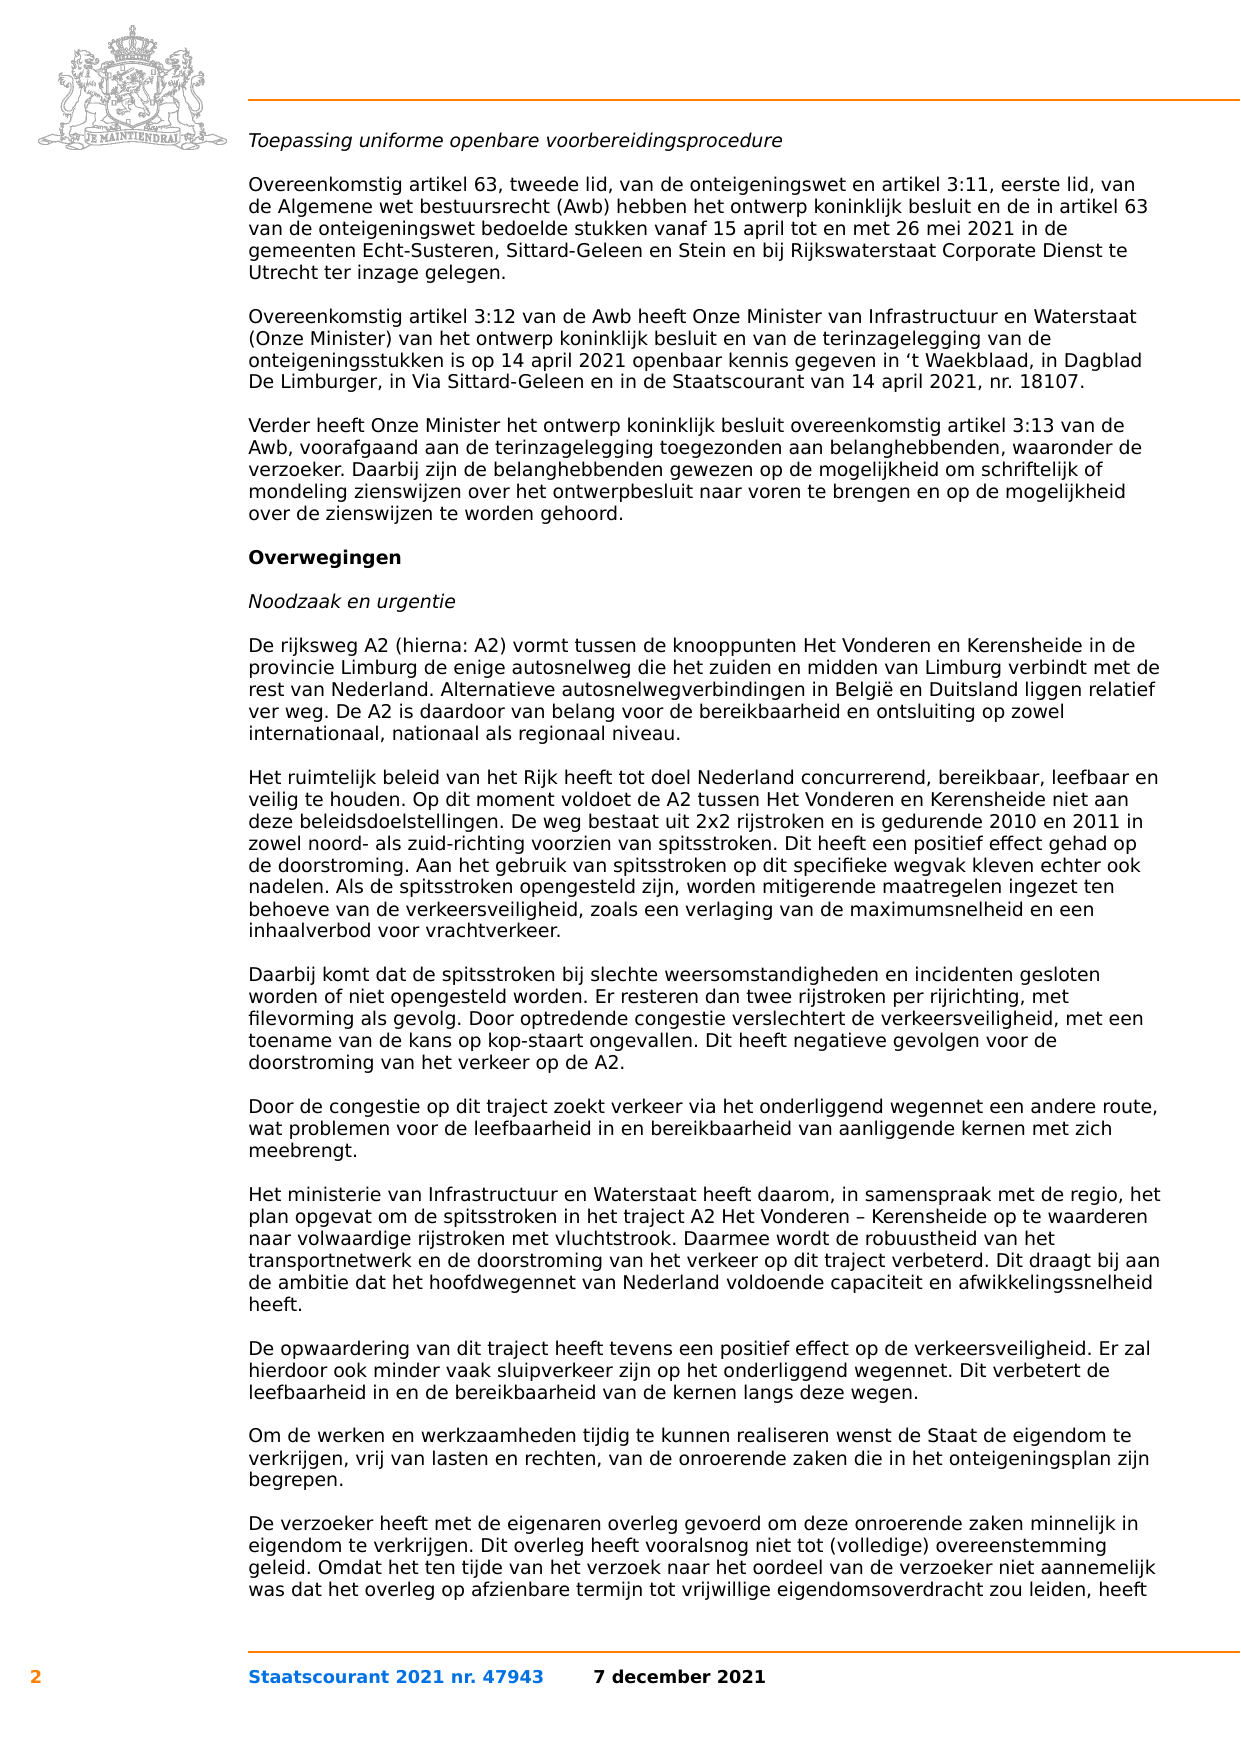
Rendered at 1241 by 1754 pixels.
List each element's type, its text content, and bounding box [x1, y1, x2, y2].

text Het ruimtelijk beleid van het Rijk heeft tot doel Nederland concurrerend, bereikbaar, leefbaar en veilig te houden. Op dit moment voldoet de A2 tussen Het Vonderen en Kerensheide niet aan deze beleidsdoelstellingen. De weg bestaat uit 2x2 rijstroken en is gedurende 2010 en 2011 in zowel noord- als zuid-richting voorzien van spitsstroken. Dit heeft een positief effect gehad op de doorstroming. Aan het gebruik van spitsstroken op dit specifieke wegvak kleven echter ook nadelen. Als de spitsstroken opengesteld zijn, worden mitigerende maatregelen ingezet ten behoeve van de verkeersveiligheid, zoals een verlaging van de maximumsnelheid en een inhaalverbod voor vrachtverkeer. [248, 767, 1163, 942]
text Overeenkomstig artikel 3:12 van de Awb heeft Onze Minister van Infrastructuur en Waterstaat (Onze Minister) van het ontwerp koninklijk besluit en van de terinzagelegging van de onteigeningsstukken is op 14 april 2021 openbaar kennis gegeven in ‘t Waekblaad, in Dagblad De Limburger, in Via Sittard-Geleen en in de Staatscourant van 14 april 2021, nr. 18107. [248, 306, 1163, 393]
subtitle Overwegingen [248, 547, 1163, 569]
subtitle Toepassing uniforme openbare voorbereidingsprocedure [248, 130, 1163, 152]
text De opwaardering van dit traject heeft tevens een positief effect op de verkeersveiligheid. Er zal hierdoor ook minder vaak sluipverkeer zijn op het onderliggend wegennet. Dit verbetert de leefbaarheid in en de bereikbaarheid van de kernen langs deze wegen. [248, 1338, 1163, 1403]
text Verder heeft Onze Minister het ontwerp koninklijk besluit overeenkomstig artikel 3:13 van de Awb, voorafgaand aan de terinzagelegging toegezonden aan belanghebbenden, waaronder de verzoeker. Daarbij zijn de belanghebbenden gewezen op de mogelijkheid om schriftelijk of mondeling zienswijzen over het ontwerpbesluit naar voren te brengen en op de mogelijkheid over de zienswijzen te worden gehoord. [248, 415, 1163, 525]
text Om de werken en werkzaamheden tijdig te kunnen realiseren wenst de Staat de eigendom te verkrijgen, vrij van lasten en rechten, van de onroerende zaken die in het onteigeningsplan zijn begrepen. [248, 1425, 1163, 1491]
text Overeenkomstig artikel 63, tweede lid, van de onteigeningswet en artikel 3:11, eerste lid, van de Algemene wet bestuursrecht (Awb) hebben het ontwerp koninklijk besluit en de in artikel 63 van de onteigeningswet bedoelde stukken vanaf 15 april tot en met 26 mei 2021 in de gemeenten Echt-Susteren, Sittard-Geleen en Stein en bij Rijkswaterstaat Corporate Dienst te Utrecht ter inzage gelegen. [248, 174, 1163, 284]
text De rijksweg A2 (hierna: A2) vormt tussen de knooppunten Het Vonderen en Kerensheide in de provincie Limburg de enige autosnelweg die het zuiden en midden van Limburg verbindt met de rest van Nederland. Alternatieve autosnelwegverbindingen in België en Duitsland liggen relatief ver weg. De A2 is daardoor van belang voor de bereikbaarheid en ontsluiting op zowel internationaal, nationaal als regionaal niveau. [248, 635, 1163, 745]
subtitle Noodzaak en urgentie [248, 591, 1163, 613]
text Door de congestie op dit traject zoekt verkeer via het onderliggend wegennet een andere route, wat problemen voor de leefbaarheid in en bereikbaarheid van aanliggende kernen met zich meebrengt. [248, 1096, 1163, 1162]
text Het ministerie van Infrastructuur en Waterstaat heeft daarom, in samenspraak met de regio, het plan opgevat om de spitsstroken in het traject A2 Het Vonderen – Kerensheide op te waarderen naar volwaardige rijstroken met vluchtstrook. Daarmee wordt de robuustheid van het transportnetwerk en de doorstroming van het verkeer op dit traject verbeterd. Dit draagt bij aan de ambitie dat het hoofdwegennet van Nederland voldoende capaciteit en afwikkelingssnelheid heeft. [248, 1184, 1163, 1316]
picture [38, 25, 227, 150]
text Daarbij komt dat de spitsstroken bij slechte weersomstandigheden en incidenten gesloten worden of niet opengesteld worden. Er resteren dan twee rijstroken per rijrichting, met filevorming als gevolg. Door optredende congestie verslechtert de verkeersveiligheid, met een toename van de kans op kop-staart ongevallen. Dit heeft negatieve gevolgen voor de doorstroming van het verkeer op de A2. [248, 964, 1163, 1074]
text De verzoeker heeft met de eigenaren overleg gevoerd om deze onroerende zaken minnelijk in eigendom te verkrijgen. Dit overleg heeft vooralsnog niet tot (volledige) overeenstemming geleid. Omdat het ten tijde van het verzoek naar het oordeel van de verzoeker niet aannemelijk was dat het overleg op afzienbare termijn tot vrijwillige eigendomsoverdracht zou leiden, heeft [248, 1513, 1163, 1601]
